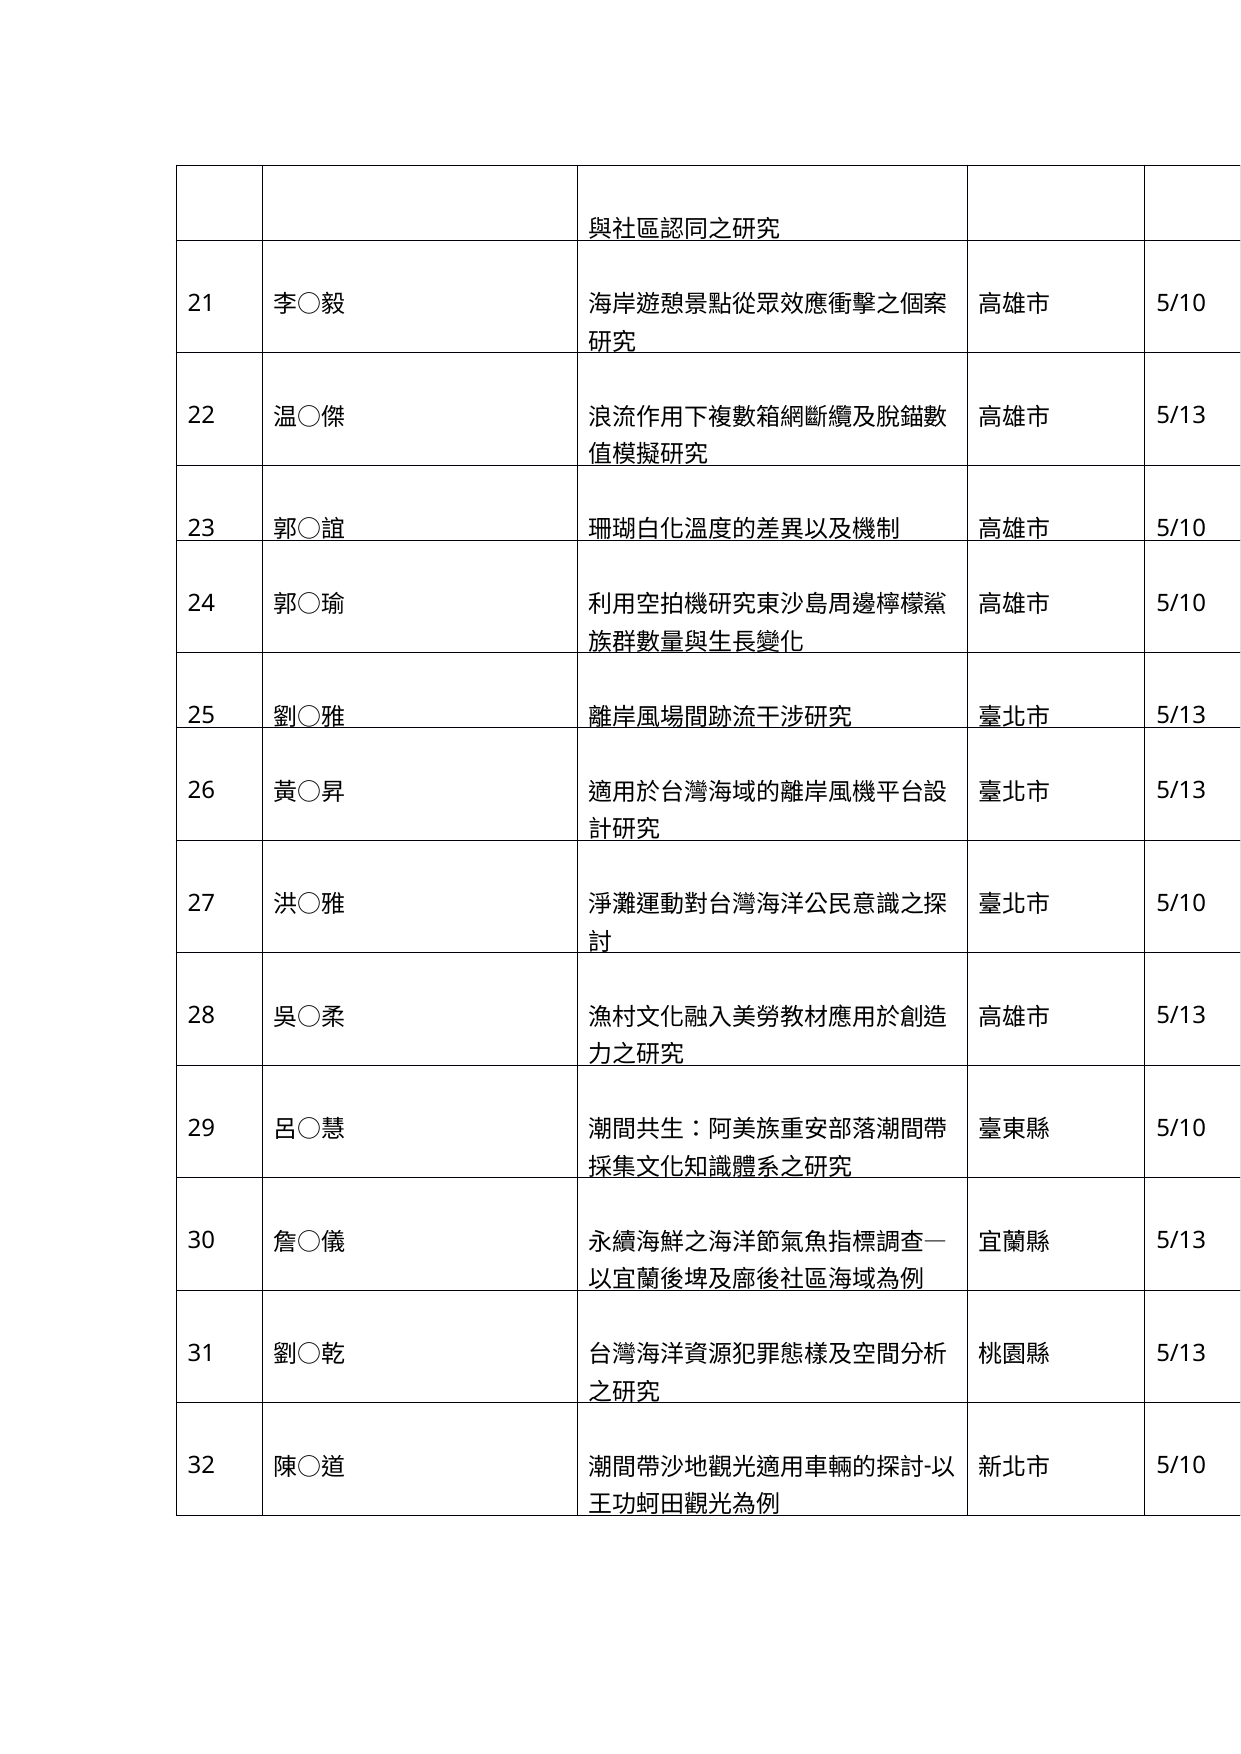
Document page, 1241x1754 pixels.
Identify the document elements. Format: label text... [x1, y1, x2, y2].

table_cell 珊瑚白化溫度的差異以及機制 [578, 466, 967, 539]
table_cell 5/13 [1145, 728, 1240, 839]
table_cell 浪流作用下複數箱網斷纜及脫錨數值模擬研究 [578, 353, 967, 464]
table_cell 永續海鮮之海洋節氣魚指標調查—以宜蘭後埤及廍後社區海域為例 [578, 1178, 967, 1289]
table_cell 29 [177, 1066, 262, 1177]
table_cell 利用空拍機研究東沙島周邊檸檬鯊族群數量與生長變化 [578, 541, 967, 652]
table_cell 潮間共生：阿美族重安部落潮間帶採集文化知識體系之研究 [578, 1066, 967, 1177]
table_cell 台灣海洋資源犯罪態樣及空間分析之研究 [578, 1291, 967, 1402]
table_cell 詹○儀 [263, 1178, 577, 1289]
table_cell 漁村文化融入美勞教材應用於創造力之研究 [578, 953, 967, 1064]
table_cell 高雄市 [968, 353, 1144, 464]
table_cell 李○毅 [263, 241, 577, 352]
table_cell 潮間帶沙地觀光適用車輛的探討-以王功蚵田觀光為例 [578, 1403, 967, 1514]
table_cell 臺北市 [968, 841, 1144, 952]
table_cell 宜蘭縣 [968, 1178, 1144, 1289]
table_cell 22 [177, 353, 262, 464]
table_cell 洪○雅 [263, 841, 577, 952]
table_cell 郭○瑜 [263, 541, 577, 652]
table_cell [1145, 166, 1240, 239]
table_cell 適用於台灣海域的離岸風機平台設計研究 [578, 728, 967, 839]
table_cell 臺北市 [968, 653, 1144, 727]
table_cell 5/13 [1145, 1291, 1240, 1402]
table_cell 5/10 [1145, 1403, 1240, 1514]
table_cell 高雄市 [968, 541, 1144, 652]
table_cell 高雄市 [968, 241, 1144, 352]
table_cell 温○傑 [263, 353, 577, 464]
table_cell [177, 166, 262, 239]
table_cell 與社區認同之研究 [578, 166, 967, 239]
table_cell [263, 166, 577, 239]
table_cell 32 [177, 1403, 262, 1514]
table_cell [968, 166, 1144, 239]
table_cell 高雄市 [968, 466, 1144, 539]
table_cell 海岸遊憩景點從眾效應衝擊之個案研究 [578, 241, 967, 352]
table_cell 5/13 [1145, 953, 1240, 1064]
table_cell 27 [177, 841, 262, 952]
table_cell 劉○雅 [263, 653, 577, 727]
table_cell 24 [177, 541, 262, 652]
table_cell 郭○誼 [263, 466, 577, 539]
table_cell 5/13 [1145, 353, 1240, 464]
table_cell 5/10 [1145, 1066, 1240, 1177]
table_cell 臺北市 [968, 728, 1144, 839]
table_cell 5/10 [1145, 841, 1240, 952]
table_cell 吳○柔 [263, 953, 577, 1064]
table_cell 26 [177, 728, 262, 839]
table_cell 5/13 [1145, 653, 1240, 727]
table_cell 31 [177, 1291, 262, 1402]
table_cell 5/13 [1145, 1178, 1240, 1289]
table_cell 離岸風場間跡流干涉研究 [578, 653, 967, 727]
table_cell 30 [177, 1178, 262, 1289]
table_cell 21 [177, 241, 262, 352]
table_cell 黃○昇 [263, 728, 577, 839]
table_cell 呂○慧 [263, 1066, 577, 1177]
table_cell 23 [177, 466, 262, 539]
table_cell 桃園縣 [968, 1291, 1144, 1402]
table_cell 新北市 [968, 1403, 1144, 1514]
table_cell 5/10 [1145, 241, 1240, 352]
table_cell 劉○乾 [263, 1291, 577, 1402]
table_cell 臺東縣 [968, 1066, 1144, 1177]
table_cell 25 [177, 653, 262, 727]
table_cell 5/10 [1145, 466, 1240, 539]
table_cell 高雄市 [968, 953, 1144, 1064]
table_cell 28 [177, 953, 262, 1064]
table_cell 淨灘運動對台灣海洋公民意識之探討 [578, 841, 967, 952]
table_cell 陳○道 [263, 1403, 577, 1514]
table_cell 5/10 [1145, 541, 1240, 652]
